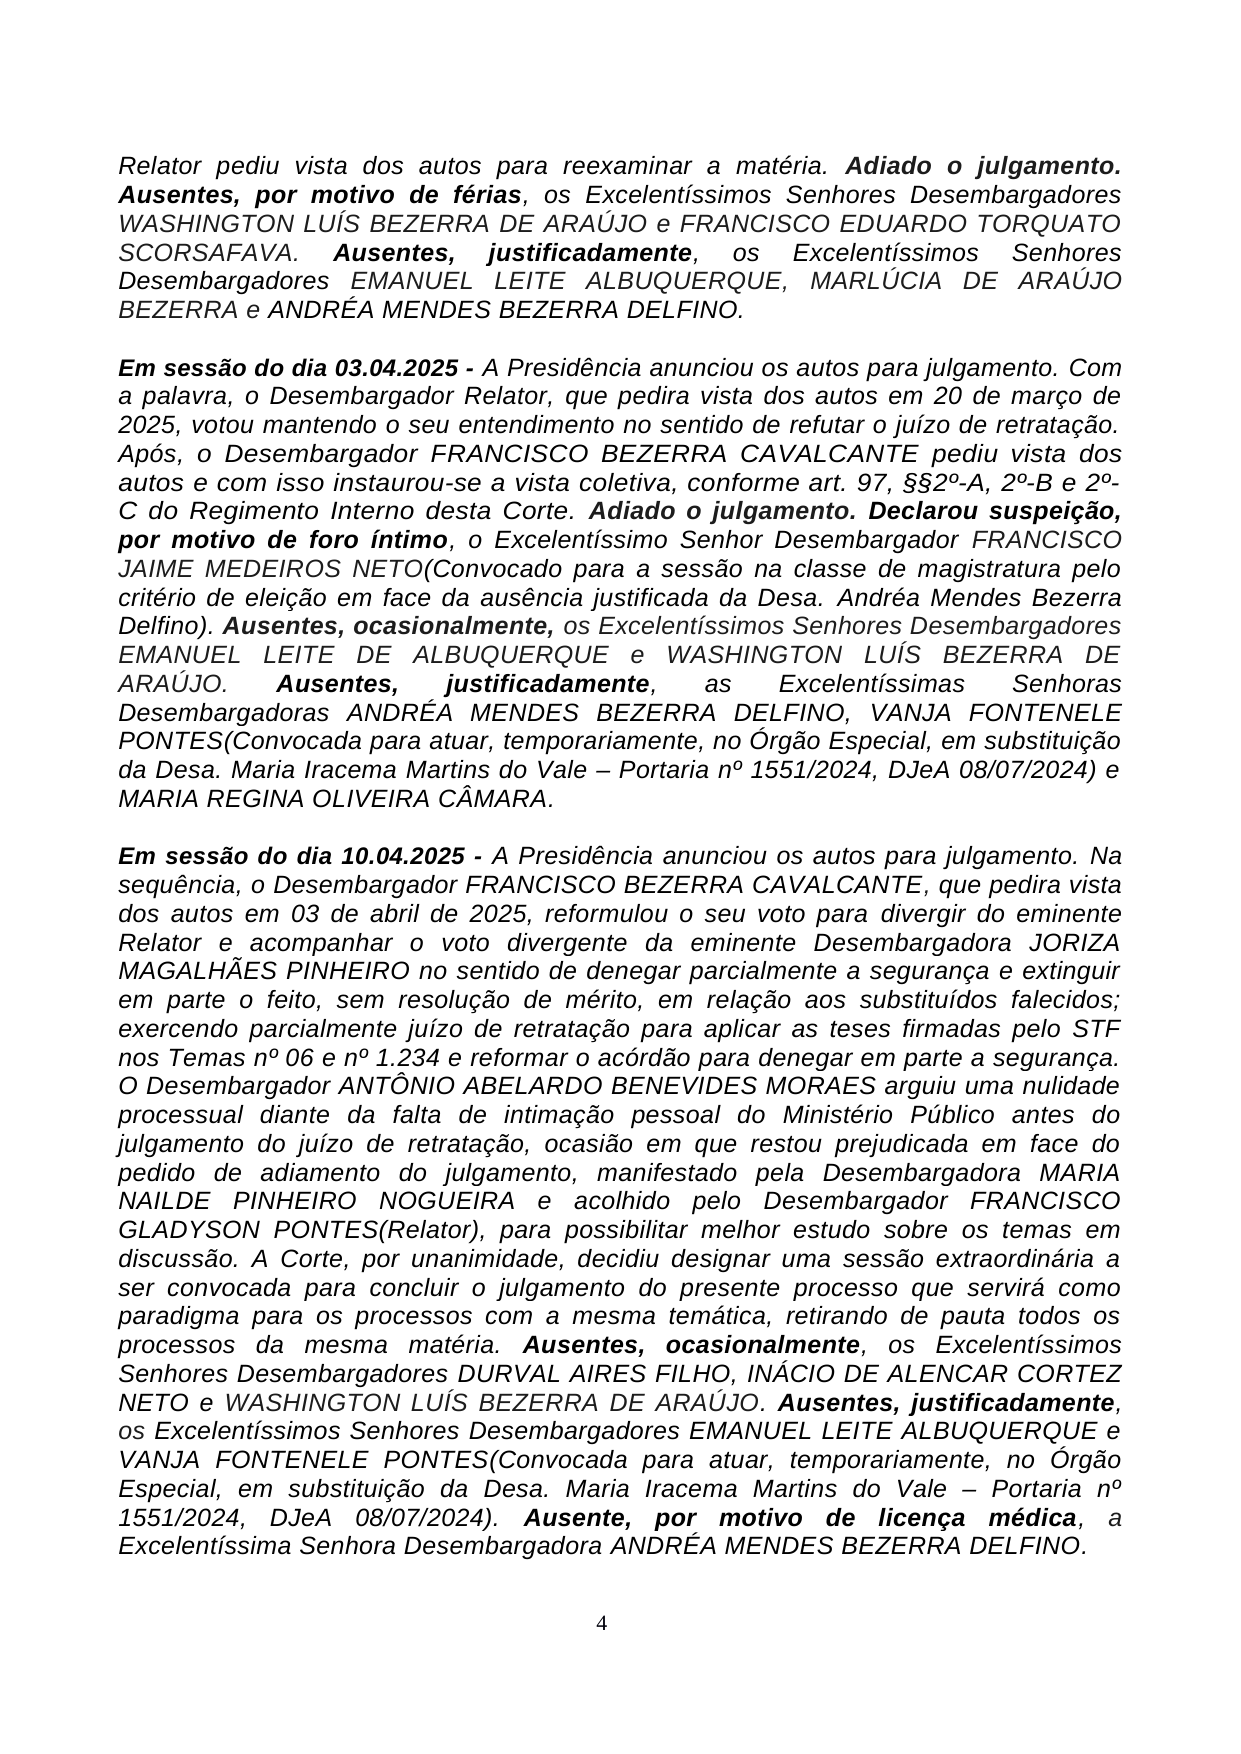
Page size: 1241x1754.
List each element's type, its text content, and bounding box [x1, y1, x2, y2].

text Em sessão do dia 03.04.2025 - A Presidência anunciou os autos para julgamento. Com a palavra, o Desembargador Relator, que pedira vista dos autos em 20 de março de 2025, votou mantendo o seu entendimento no sentido de refutar o juízo de retratação. Após, o Desembargador FRANCISCO BEZERRA CAVALCANTE pediu vista dos autos e com isso instaurou-se a vista coletiva, conforme art. 97, §§2º-A, 2º-B e 2º-C do Regimento Interno desta Corte. Adiado o julgamento. Declarou suspeição, por motivo de foro íntimo, o Excelentíssimo Senhor Desembargador FRANCISCO JAIME MEDEIROS NETO(Convocado para a sessão na classe de magistratura pelo critério de eleição em face da ausência justificada da Desa. Andréa Mendes Bezerra Delfino). Ausentes, ocasionalmente, os Excelentíssimos Senhores Desembargadores EMANUEL LEITE DE ALBUQUERQUE e WASHINGTON LUÍS BEZERRA DE ARAÚJO. Ausentes, justificadamente, as Excelentíssimas Senhoras Desembargadoras ANDRÉA MENDES BEZERRA DELFINO, VANJA FONTENELE PONTES(Convocada para atuar, temporariamente, no Órgão Especial, em substituição da Desa. Maria Iracema Martins do Vale – Portaria nº 1551/2024, DJeA 08/07/2024) e MARIA REGINA OLIVEIRA CÂMARA. [118, 352, 1122, 812]
text Em sessão do dia 10.04.2025 - A Presidência anunciou os autos para julgamento. Na sequência, o Desembargador FRANCISCO BEZERRA CAVALCANTE, que pedira vista dos autos em 03 de abril de 2025, reformulou o seu voto para divergir do eminente Relator e acompanhar o voto divergente da eminente Desembargadora JORIZA MAGALHÃES PINHEIRO no sentido de denegar parcialmente a segurança e extinguir em parte o feito, sem resolução de mérito, em relação aos substituídos falecidos; exercendo parcialmente juízo de retratação para aplicar as teses firmadas pelo STF nos Temas nº 06 e nº 1.234 e reformar o acórdão para denegar em parte a segurança. O Desembargador ANTÔNIO ABELARDO BENEVIDES MORAES arguiu uma nulidade processual diante da falta de intimação pessoal do Ministério Público antes do julgamento do juízo de retratação, ocasião em que restou prejudicada em face do pedido de adiamento do julgamento, manifestado pela Desembargadora MARIA NAILDE PINHEIRO NOGUEIRA e acolhido pelo Desembargador FRANCISCO GLADYSON PONTES(Relator), para possibilitar melhor estudo sobre os temas em discussão. A Corte, por unanimidade, decidiu designar uma sessão extraordinária a ser convocada para concluir o julgamento do presente processo que servirá como paradigma para os processos com a mesma temática, retirando de pauta todos os processos da mesma matéria. Ausentes, ocasionalmente, os Excelentíssimos Senhores Desembargadores DURVAL AIRES FILHO, INÁCIO DE ALENCAR CORTEZ NETO e WASHINGTON LUÍS BEZERRA DE ARAÚJO. Ausentes, justificadamente, os Excelentíssimos Senhores Desembargadores EMANUEL LEITE ALBUQUERQUE e VANJA FONTENELE PONTES(Convocada para atuar, temporariamente, no Órgão Especial, em substituição da Desa. Maria Iracema Martins do Vale – Portaria nº 1551/2024, DJeA 08/07/2024). Ausente, por motivo de licença médica, a Excelentíssima Senhora Desembargadora ANDRÉA MENDES BEZERRA DELFINO. [118, 841, 1122, 1560]
list Relator pediu vista dos autos para reexaminar a matéria. Adiado o julgamento. Ausentes, por motivo de férias, os Excelentíssimos Senhores Desembargadores WASHINGTON LUÍS BEZERRA DE ARAÚJO e FRANCISCO EDUARDO TORQUATO SCORSAFAVA. Ausentes, justificadamente, os Excelentíssimos Senhores Desembargadores EMANUEL LEITE ALBUQUERQUE, MARLÚCIA DE ARAÚJO BEZERRA e ANDRÉA MENDES BEZERRA DELFINO. [118, 151, 1122, 324]
